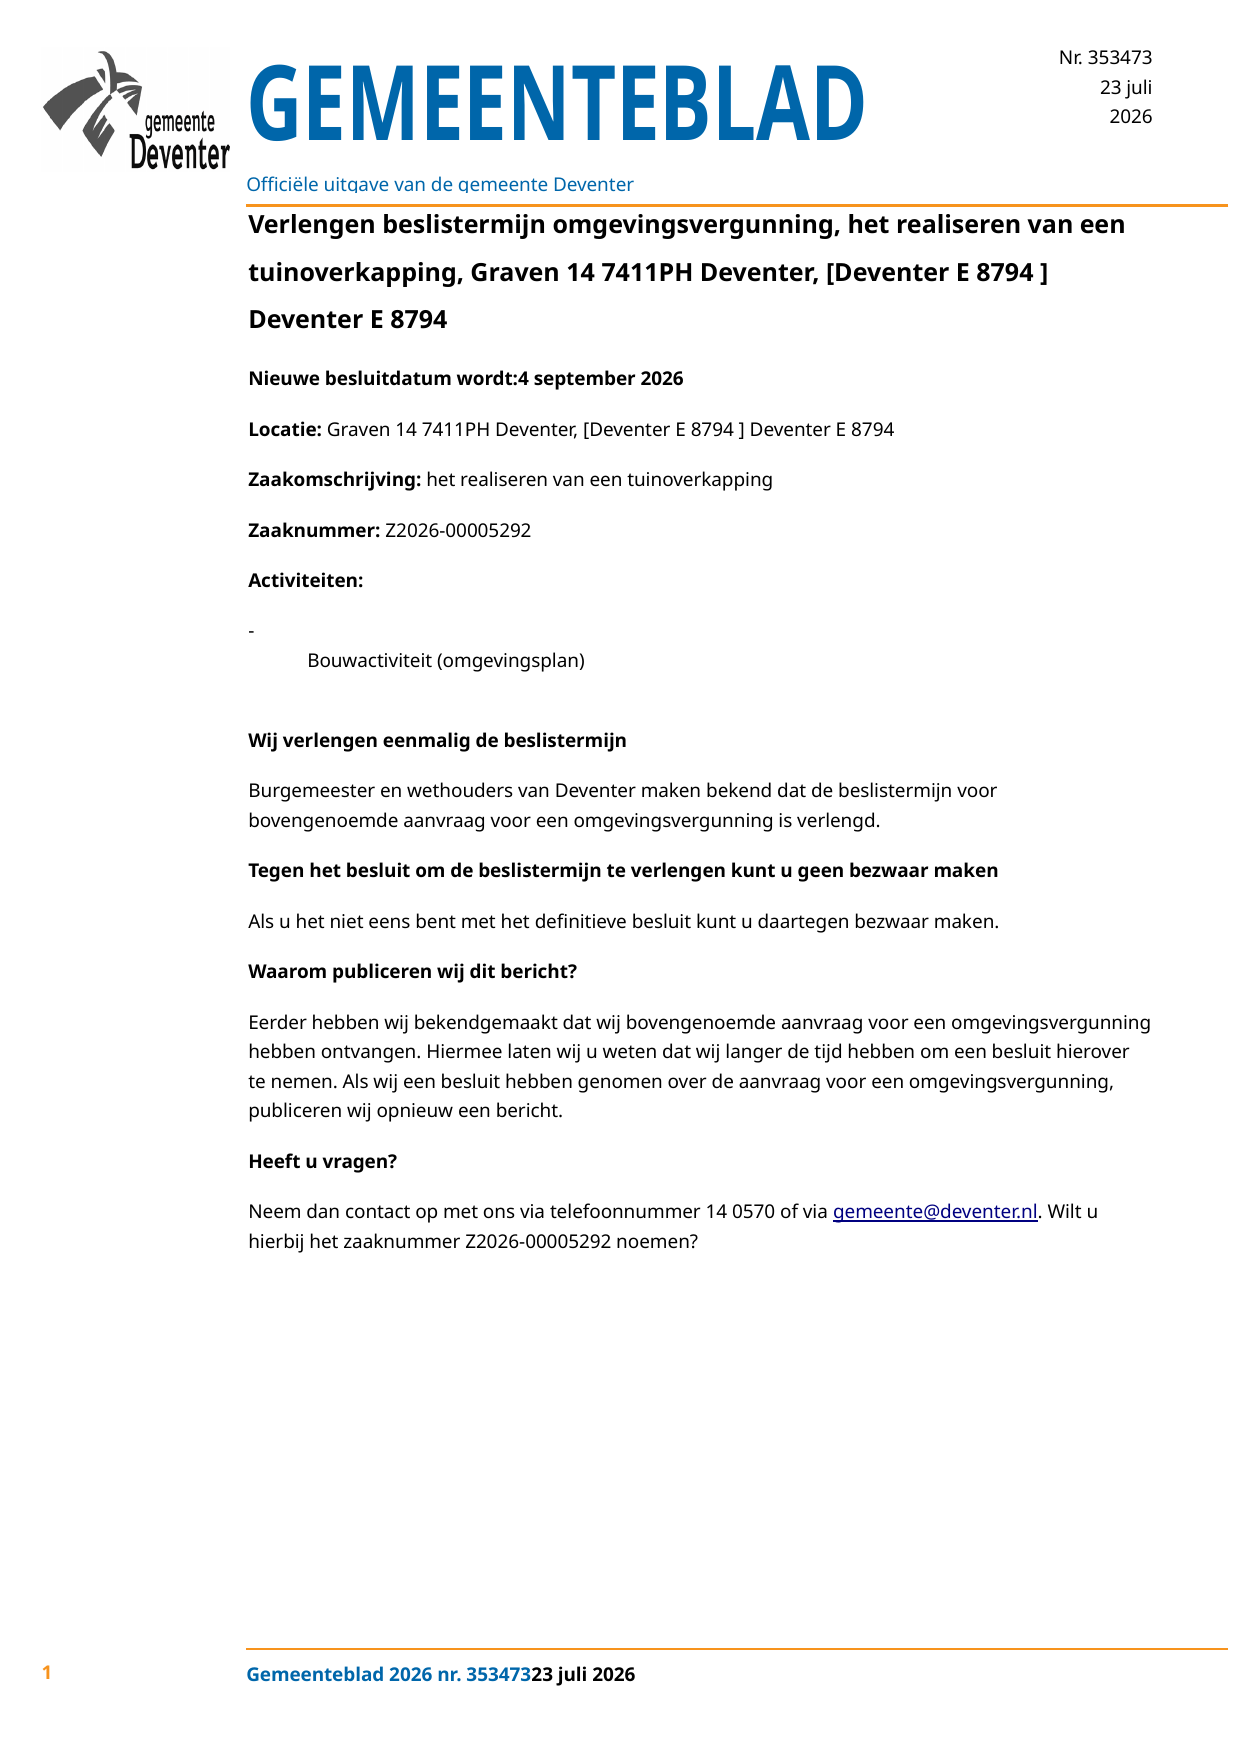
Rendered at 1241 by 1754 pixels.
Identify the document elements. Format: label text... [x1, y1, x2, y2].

text Nieuwe besluitdatum wordt:4 september 2026 [248, 366, 1152, 391]
text Als u het niet eens bent met het definitieve besluit kunt u daartegen bezwaar maken. [248, 908, 1152, 934]
text Heeft u vragen? [248, 1148, 1152, 1174]
text Verlengen beslistermijn omgevingsvergunning, het realiseren van een tuinoverkapping, Graven 14 7411PH Deventer, [Deventer E 8794 ] Deventer E 8794 [248, 207, 1152, 336]
text Tegen het besluit om de beslistermijn te verlengen kunt u geen bezwaar maken [248, 858, 1152, 883]
text Neem dan contact op met ons via telefoonnummer 14 0570 of via gemeente@deventer.nl. Wilt u hierbij het zaaknummer Z2026-00005292 noemen? [248, 1198, 1152, 1254]
picture [41, 47, 231, 172]
text Zaaknummer: Z2026-00005292 [248, 517, 1152, 542]
text Locatie: Graven 14 7411PH Deventer, [Deventer E 8794 ] Deventer E 8794 [248, 416, 1152, 442]
list Bouwactiviteit (omgevingsplan) [248, 647, 1152, 673]
text Activiteiten: [248, 567, 1152, 593]
text Waarom publiceren wij dit bericht? [248, 958, 1152, 984]
text Zaakomschrijving: het realiseren van een tuinoverkapping [248, 466, 1152, 492]
text Eerder hebben wij bekendgemaakt dat wij bovengenoemde aanvraag voor een omgevingsvergunning hebben ontvangen. Hiermee laten wij u weten dat wij langer de tijd hebben om een besluit hierover te nemen. Als wij een besluit hebben genomen over de aanvraag voor een omgevingsvergunning, publiceren wij opnieuw een bericht. [248, 1009, 1152, 1123]
text Burgemeester en wethouders van Deventer maken bekend dat de beslistermijn voor bovengenoemde aanvraag voor een omgevingsvergunning is verlengd. [248, 778, 1152, 833]
text Wij verlengen eenmalig de beslistermijn [248, 727, 1152, 753]
